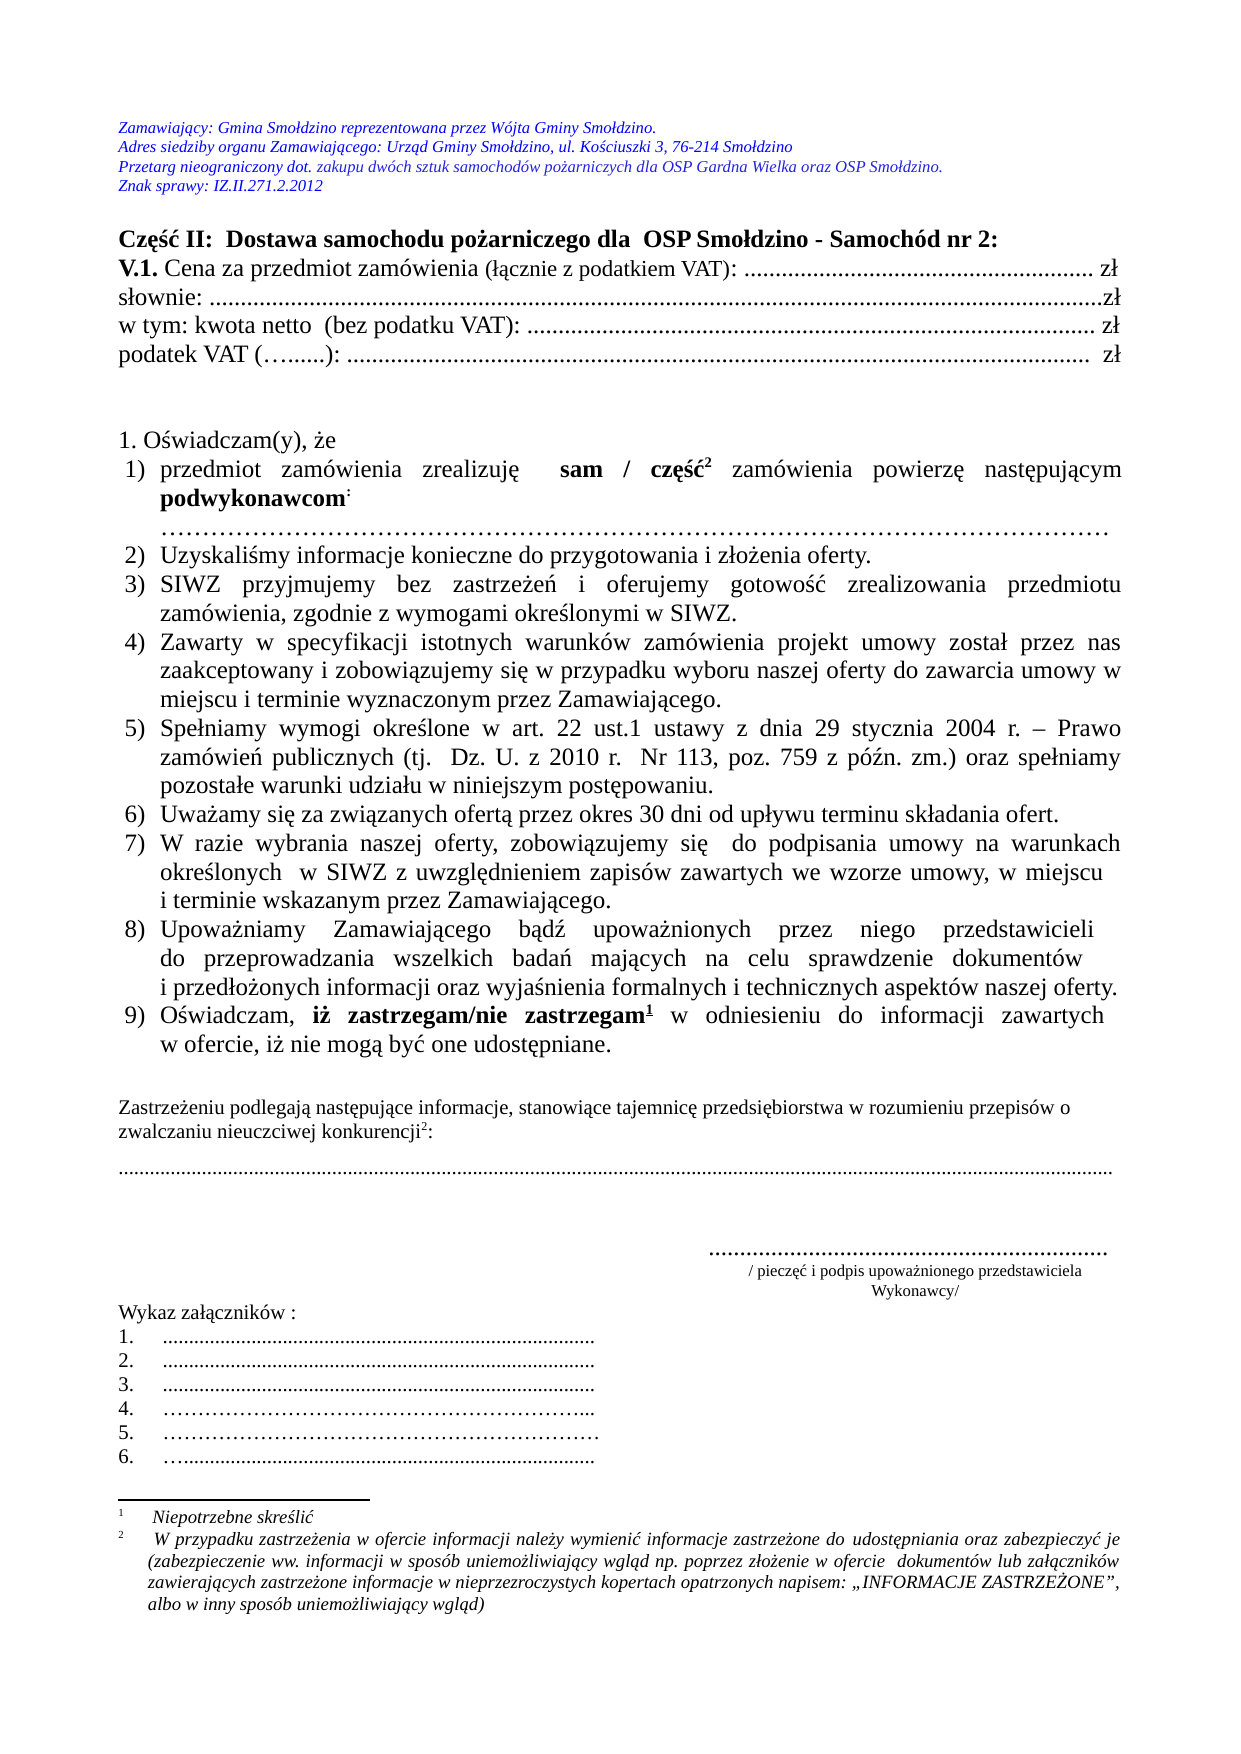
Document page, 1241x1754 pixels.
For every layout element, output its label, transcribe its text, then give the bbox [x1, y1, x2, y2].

list Oświadczam, iż zastrzegam/nie zastrzegam w odniesieniu do informacji zawartych w ofercie, iż nie mogą być one udostępniane. [124, 1001, 1122, 1058]
text …………………………………………………………………………………………………… [118, 512, 1122, 541]
list ................................................................................... [118, 1324, 1122, 1348]
list ................................................................................... [118, 1372, 1122, 1396]
text ............................................................................................................................................................................................... [118, 1155, 1122, 1179]
list 1. Oświadczam(y), że [118, 426, 1122, 454]
list …............................................................................... [118, 1444, 1122, 1468]
text Część II: Dostawa samochodu pożarniczego dla OSP Smołdzino - Samochód nr 2: [118, 224, 1122, 253]
list Uważamy się za związanych ofertą przez okres 30 dni od upływu terminu składania ofert. [124, 799, 1122, 828]
text ................................................................ [708, 1232, 1122, 1261]
list ................................................................................... [118, 1348, 1122, 1372]
list W razie wybrania naszej oferty, zobowiązujemy się do podpisania umowy na warunkach określonych w SIWZ z uwzględnieniem zapisów zawartych we wzorze umowy, w miejscu i terminie wskazanym przez Zamawiającego. [124, 828, 1122, 914]
list ……………………………………………………... [118, 1396, 1122, 1420]
list przedmiot zamówienia zrealizuję sam / część2 zamówienia powierzę następującym podwykonawcom: [124, 454, 1122, 512]
list Spełniamy wymogi określone w art. 22 ust.1 ustawy z dnia 29 stycznia 2004 r. – Prawo zamówień publicznych (tj. Dz. U. z 2010 r. Nr 113, poz. 759 z późn. zm.) oraz spełniamy pozostałe warunki udziału w niniejszym postępowaniu. [124, 713, 1122, 799]
text / pieczęć i podpis upoważnionego przedstawiciela Wykonawcy/ [708, 1261, 1122, 1299]
text W przypadku zastrzeżenia w ofercie informacji należy wymienić informacje zastrzeżone do udostępniania oraz zabezpieczyć je (zabezpieczenie ww. informacji w sposób uniemożliwiający wgląd np. poprzez złożenie w ofercie dokumentów lub załączników zawierających zastrzeżone informacje w nieprzezroczystych kopertach opatrzonych napisem: „INFORMACJE ZASTRZEŻONE”, albo w inny sposób uniemożliwiający wgląd) [118, 1528, 1122, 1614]
text Wykaz załączników : [118, 1299, 1122, 1324]
list Upoważniamy Zamawiającego bądź upoważnionych przez niego przedstawicieli do przeprowadzania wszelkich badań mających na celu sprawdzenie dokumentów i przedłożonych informacji oraz wyjaśnienia formalnych i technicznych aspektów naszej oferty. [124, 914, 1122, 1001]
list SIWZ przyjmujemy bez zastrzeżeń i oferujemy gotowość zrealizowania przedmiotu zamówienia, zgodnie z wymogami określonymi w SIWZ. [124, 569, 1122, 627]
text Zastrzeżeniu podlegają następujące informacje, stanowiące tajemnicę przedsiębiorstwa w rozumieniu przepisów o zwalczaniu nieuczciwej konkurencji: [118, 1094, 1122, 1143]
list Niepotrzebne skreślić [118, 1506, 1122, 1528]
list Zawarty w specyfikacji istotnych warunków zamówienia projekt umowy został przez nas zaakceptowany i zobowiązujemy się w przypadku wyboru naszej oferty do zawarcia umowy w miejscu i terminie wyznaczonym przez Zamawiającego. [124, 627, 1122, 713]
list Uzyskaliśmy informacje konieczne do przygotowania i złożenia oferty. [124, 541, 1122, 569]
list ……………………………………………………… [118, 1420, 1122, 1444]
list V.1. Cena za przedmiot zamówienia (łącznie z podatkiem VAT): ........................................................ zł słownie: ...............................................................................................................................................zł w tym: kwota netto (bez podatku VAT): ........................................................................................... zł podatek VAT (…......): ....................................................................................................................... zł [43, 253, 1122, 368]
